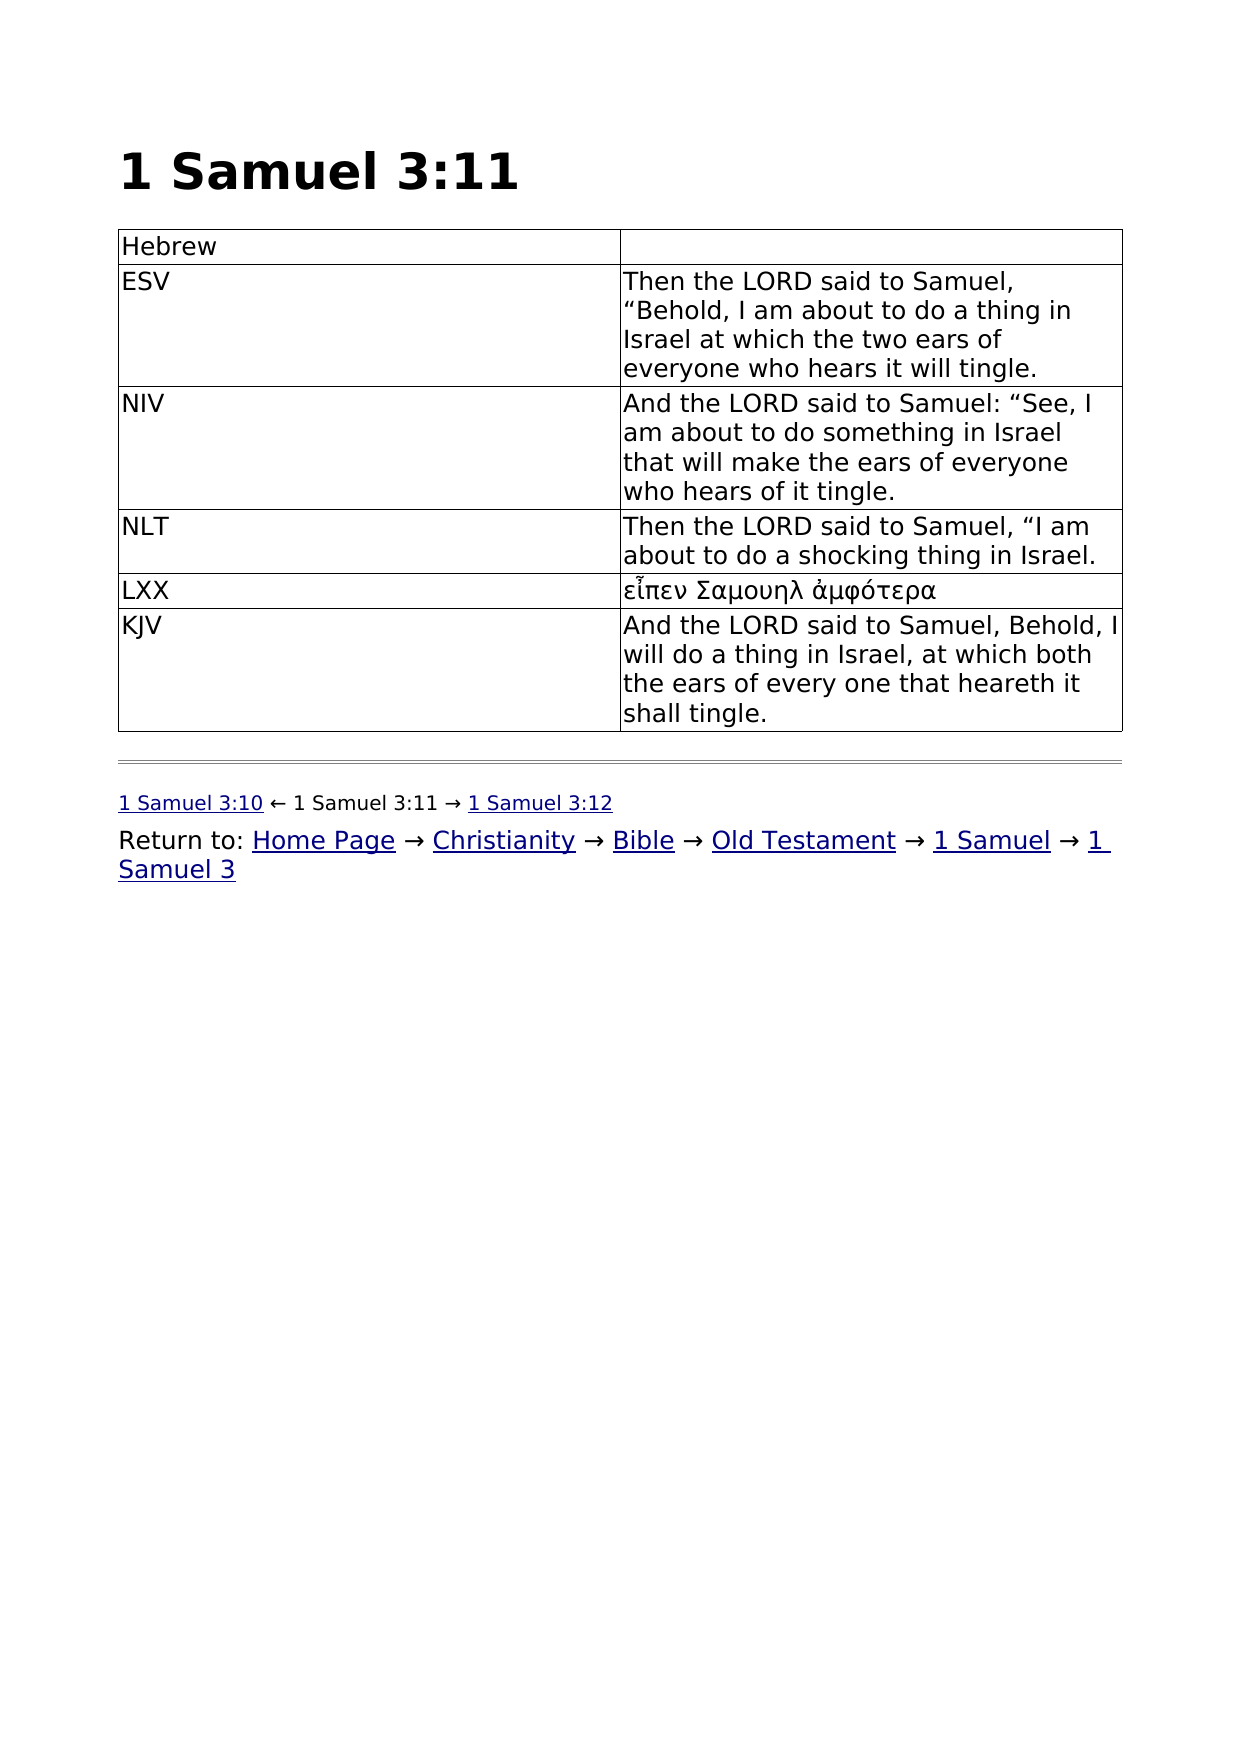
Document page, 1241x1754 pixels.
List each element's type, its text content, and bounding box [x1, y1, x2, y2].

text 1 Samuel 3:10 ← 1 Samuel 3:11 → 1 Samuel 3:12 [118, 792, 1122, 826]
table_cell And the LORD said to Samuel: “See, I am about to do something in Israel that will make the ears of everyone who hears of it tingle. [621, 387, 1122, 509]
table_cell KJV [119, 609, 620, 731]
table_cell Then the LORD said to Samuel, “Behold, I am about to do a thing in Israel at which the two ears of everyone who hears it will tingle. [621, 265, 1122, 386]
table_cell ESV [119, 265, 620, 386]
table_cell And the LORD said to Samuel, Behold, I will do a thing in Israel, at which both the ears of every one that heareth it shall tingle. [621, 609, 1122, 731]
text Return to: Home Page → Christianity → Bible → Old Testament → 1 Samuel → 1 Samuel 3 [118, 826, 1122, 884]
table_cell Then the LORD said to Samuel, “I am about to do a shocking thing in Israel. [621, 510, 1122, 573]
subtitle 1 Samuel 3:11 [118, 143, 1122, 201]
table_cell LXX [119, 574, 620, 608]
table_cell εἶπεν Σαμουηλ ἀμφότερα [621, 574, 1122, 608]
table_cell NLT [119, 510, 620, 573]
table_cell NIV [119, 387, 620, 509]
table_header [621, 230, 1122, 264]
table_header Hebrew [119, 230, 620, 264]
